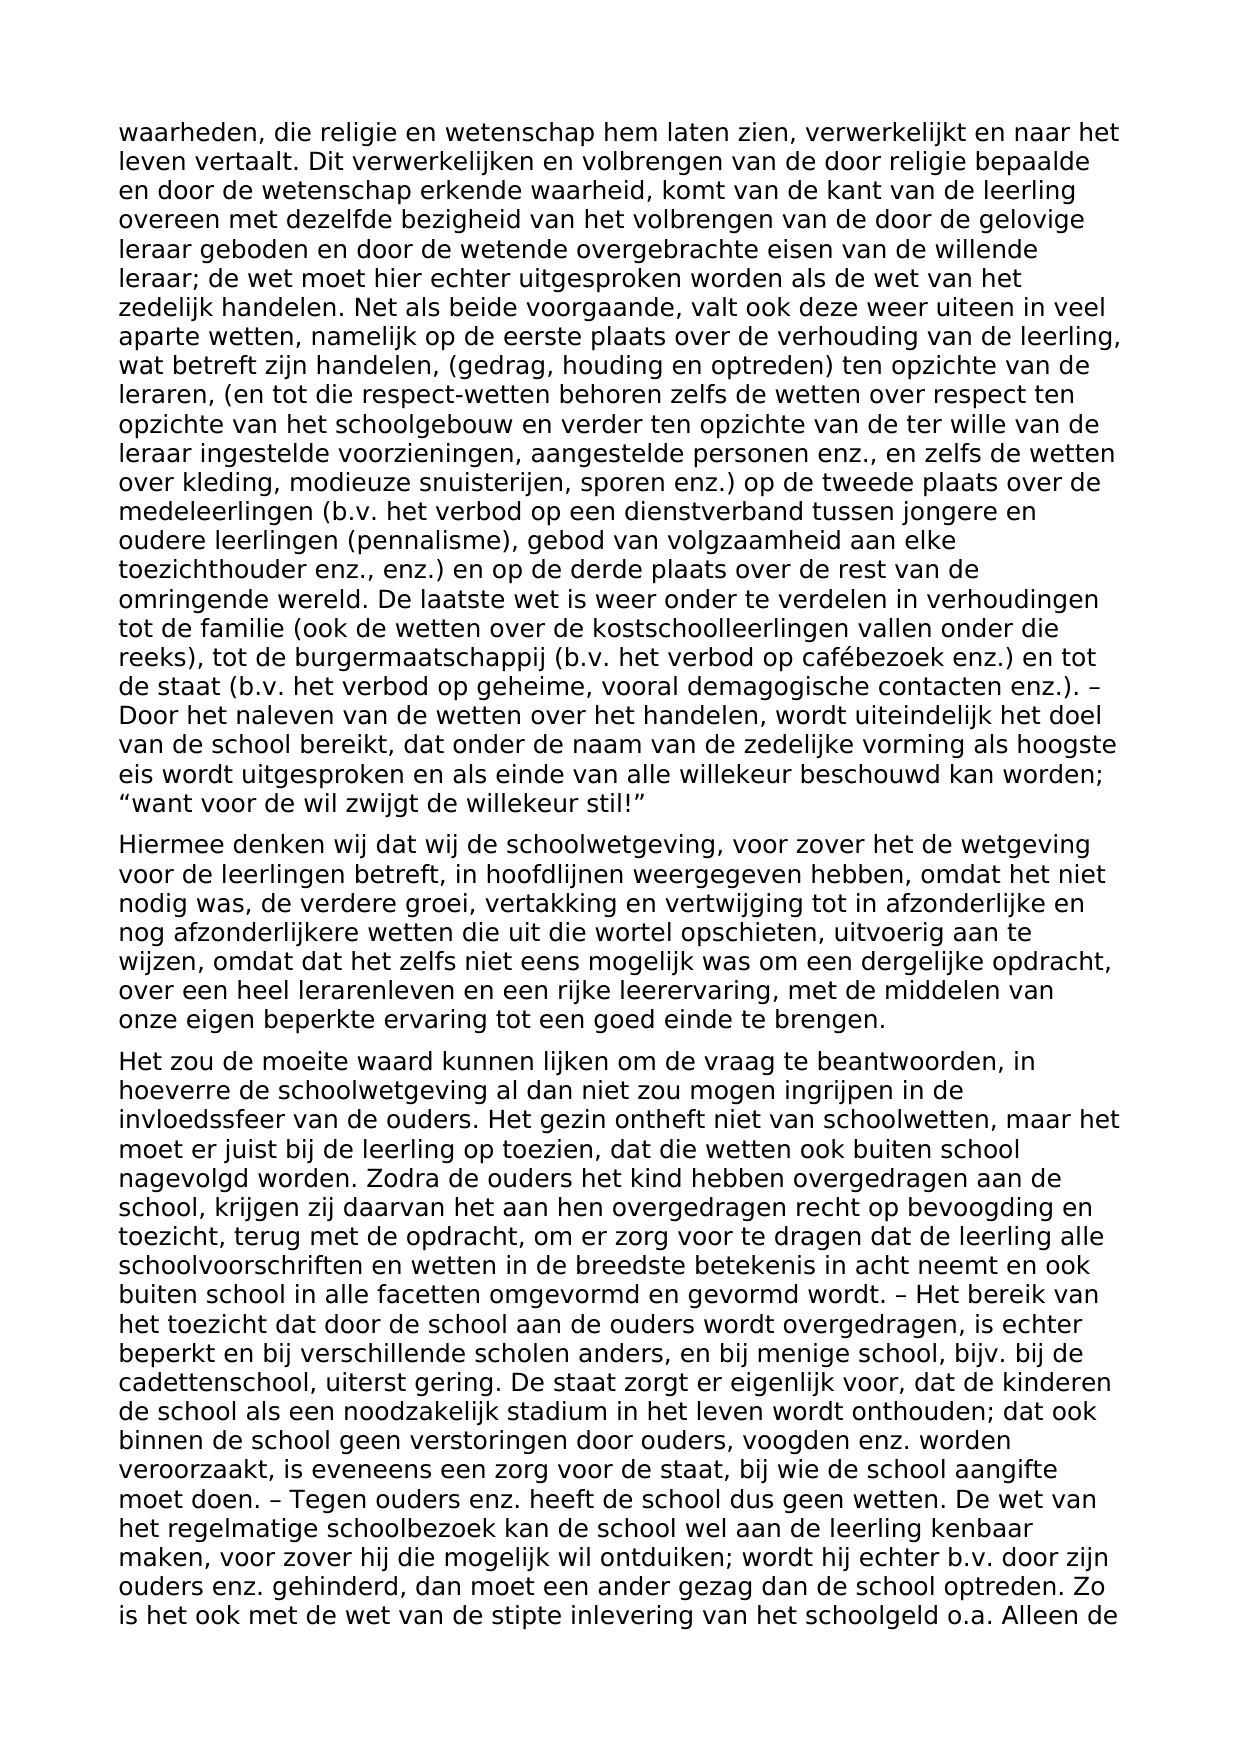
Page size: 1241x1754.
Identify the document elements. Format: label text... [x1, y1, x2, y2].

text Het zou de moeite waard kunnen lijken om de vraag te beantwoorden, in hoeverre de schoolwetgeving al dan niet zou mogen ingrijpen in de invloedssfeer van de ouders. Het gezin ontheft niet van schoolwetten, maar het moet er juist bij de leerling op toezien, dat die wetten ook buiten school nagevolgd worden. Zodra de ouders het kind hebben overgedragen aan de school, krijgen zij daarvan het aan hen overgedragen recht op bevoogding en toezicht, terug met de opdracht, om er zorg voor te dragen dat de leerling alle schoolvoorschriften en wetten in de breedste betekenis in acht neemt en ook buiten school in alle facetten omgevormd en gevormd wordt. – Het bereik van het toezicht dat door de school aan de ouders wordt overgedragen, is echter beperkt en bij verschillende scholen anders, en bij menige school, bijv. bij de cadettenschool, uiterst gering. De staat zorgt er eigenlijk voor, dat de kinderen de school als een noodzakelijk stadium in het leven wordt onthouden; dat ook binnen de school geen verstoringen door ouders, voogden enz. worden veroorzaakt, is eveneens een zorg voor de staat, bij wie de school aangifte moet doen. – Tegen ouders enz. heeft de school dus geen wetten. De wet van het regelmatige schoolbezoek kan de school wel aan de leerling kenbaar maken, voor zover hij die mogelijk wil ontduiken; wordt hij echter b.v. door zijn ouders enz. gehinderd, dan moet een ander gezag dan de school optreden. Zo is het ook met de wet van de stipte inlevering van het schoolgeld o.a. Alleen de [118, 1047, 1122, 1631]
text Hiermee denken wij dat wij de schoolwetgeving, voor zover het de wetgeving voor de leerlingen betreft, in hoofdlijnen weergegeven hebben, omdat het niet nodig was, de verdere groei, vertakking en vertwijging tot in afzonderlijke en nog afzonderlijkere wetten die uit die wortel opschieten, uitvoerig aan te wijzen, omdat dat het zelfs niet eens mogelijk was om een dergelijke opdracht, over een heel lerarenleven en een rijke leerervaring, met de middelen van onze eigen beperkte ervaring tot een goed einde te brengen. [118, 831, 1122, 1035]
text waarheden, die religie en wetenschap hem laten zien, verwerkelijkt en naar het leven vertaalt. Dit verwerkelijken en volbrengen van de door religie bepaalde en door de wetenschap erkende waarheid, komt van de kant van de leerling overeen met dezelfde bezigheid van het volbrengen van de door de gelovige leraar geboden en door de wetende overgebrachte eisen van de willende leraar; de wet moet hier echter uitgesproken worden als de wet van het zedelijk handelen. Net als beide voorgaande, valt ook deze weer uiteen in veel aparte wetten, namelijk op de eerste plaats over de verhouding van de leerling, wat betreft zijn handelen, (gedrag, houding en optreden) ten opzichte van de leraren, (en tot die respect-wetten behoren zelfs de wetten over respect ten opzichte van het schoolgebouw en verder ten opzichte van de ter wille van de leraar ingestelde voorzieningen, aangestelde personen enz., en zelfs de wetten over kleding, modieuze snuisterijen, sporen enz.) op de tweede plaats over de medeleerlingen (b.v. het verbod op een dienstverband tussen jongere en oudere leerlingen (pennalisme), gebod van volgzaamheid aan elke toezichthouder enz., enz.) en op de derde plaats over de rest van de omringende wereld. De laatste wet is weer onder te verdelen in verhoudingen tot de familie (ook de wetten over de kostschoolleerlingen vallen onder die reeks), tot de burgermaatschappij (b.v. het verbod op cafébezoek enz.) en tot de staat (b.v. het verbod op geheime, vooral demagogische contacten enz.). – Door het naleven van de wetten over het handelen, wordt uiteindelijk het doel van de school bereikt, dat onder de naam van de zedelijke vorming als hoogste eis wordt uitgesproken en als einde van alle willekeur beschouwd kan worden; “want voor de wil zwijgt de willekeur stil!” [118, 118, 1122, 818]
